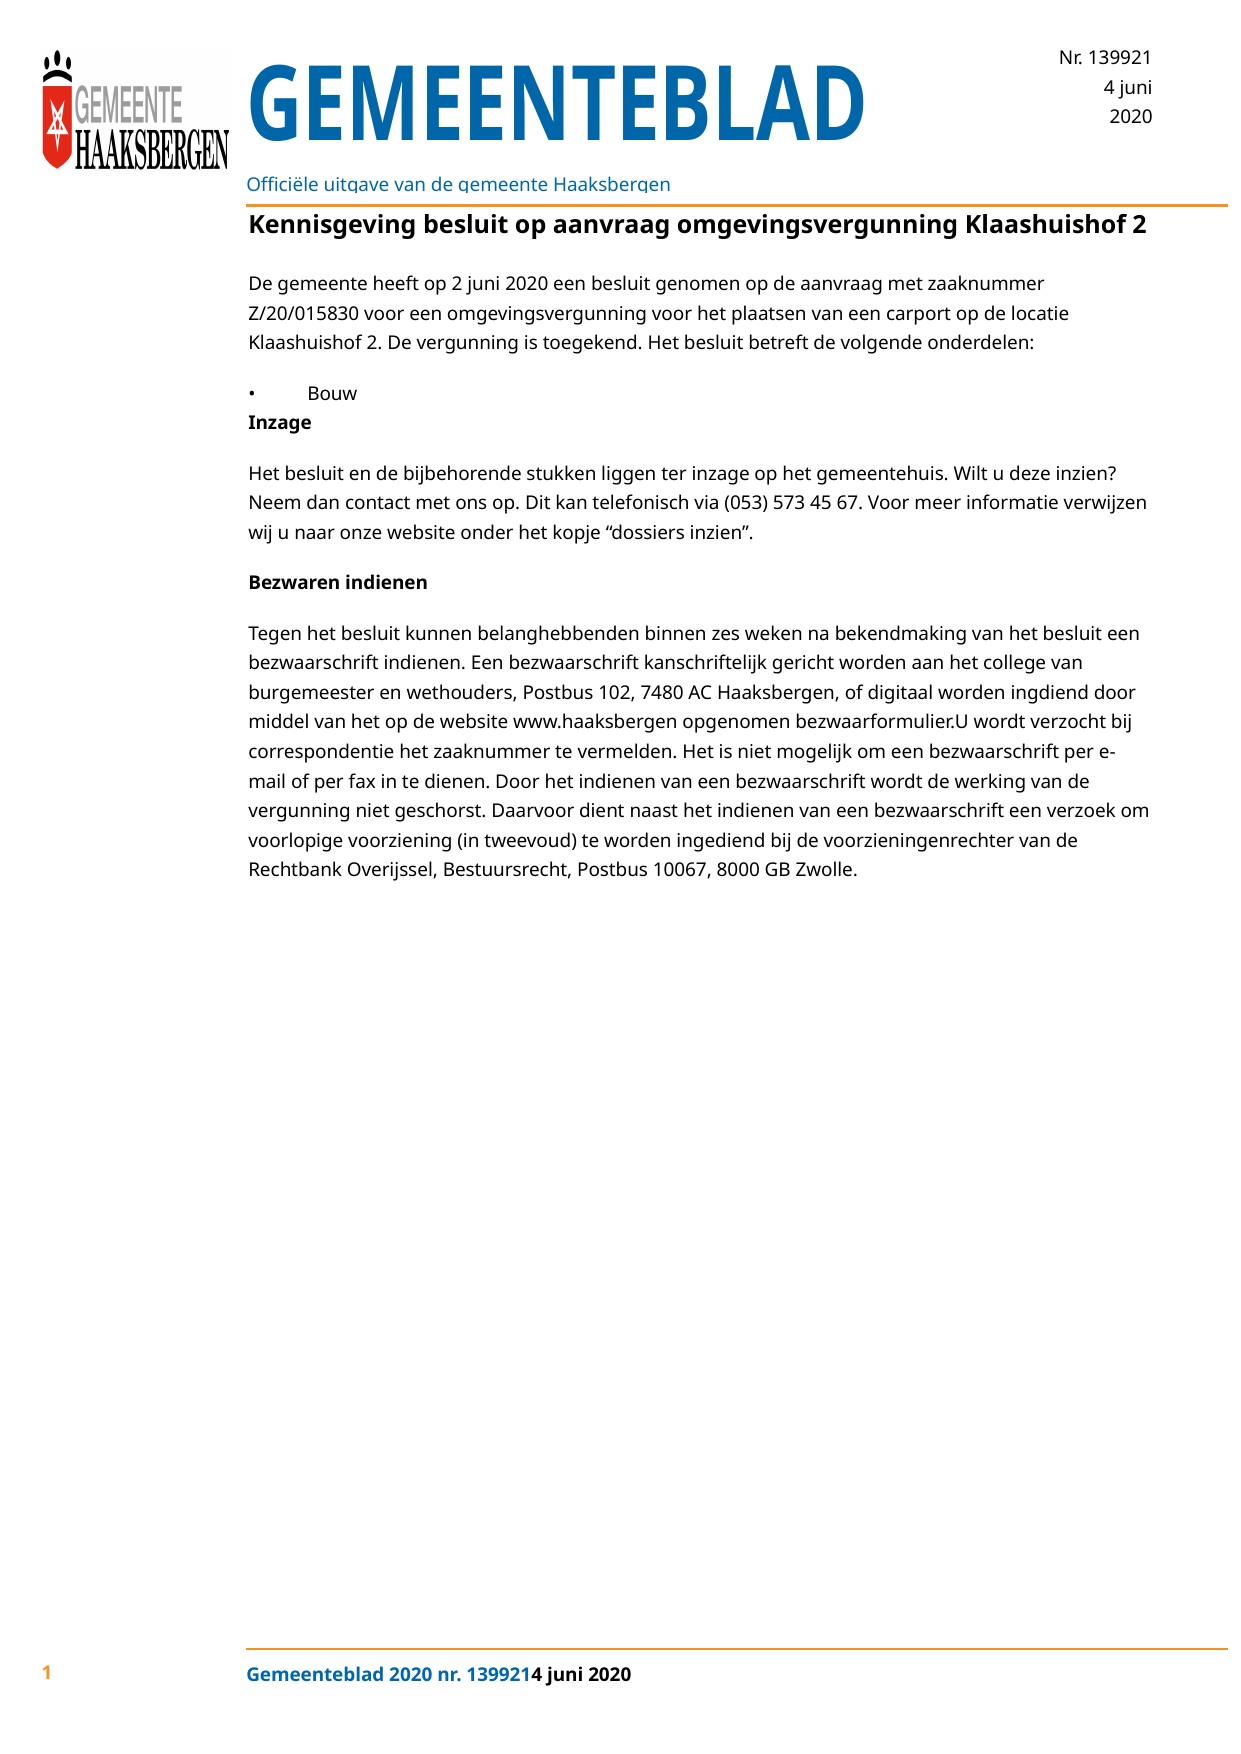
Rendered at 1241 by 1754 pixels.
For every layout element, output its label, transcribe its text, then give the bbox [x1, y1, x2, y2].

list Bouw [248, 380, 1152, 406]
text Kennisgeving besluit op aanvraag omgevingsvergunning Klaashuishof 2 [248, 207, 1152, 241]
text Inzage [248, 409, 1152, 435]
text Het besluit en de bijbehorende stukken liggen ter inzage op het gemeentehuis. Wilt u deze inzien? Neem dan contact met ons op. Dit kan telefonisch via (053) 573 45 67. Voor meer informatie verwijzen wij u naar onze website onder het kopje “dossiers inzien”. [248, 460, 1152, 545]
text Bezwaren indienen [248, 569, 1152, 595]
text Tegen het besluit kunnen belanghebbenden binnen zes weken na bekendmaking van het besluit een bezwaarschrift indienen. Een bezwaarschrift kanschriftelijk gericht worden aan het college van burgemeester en wethouders, Postbus 102, 7480 AC Haaksbergen, of digitaal worden ingdiend door middel van het op de website www.haaksbergen opgenomen bezwaarformulier.U wordt verzocht bij correspondentie het zaaknummer te vermelden. Het is niet mogelijk om een bezwaarschrift per e-mail of per fax in te dienen. Door het indienen van een bezwaarschrift wordt de werking van de vergunning niet geschorst. Daarvoor dient naast het indienen van een bezwaarschrift een verzoek om voorlopige voorziening (in tweevoud) te worden ingediend bij de voorzieningenrechter van de Rechtbank Overijssel, Bestuursrecht, Postbus 10067, 8000 GB Zwolle. [248, 620, 1152, 882]
text De gemeente heeft op 2 juni 2020 een besluit genomen op de aanvraag met zaaknummer Z/20/015830 voor een omgevingsvergunning voor het plaatsen van een carport op de locatie Klaashuishof 2. De vergunning is toegekend. Het besluit betreft de volgende onderdelen: [248, 270, 1152, 355]
picture [41, 47, 231, 172]
